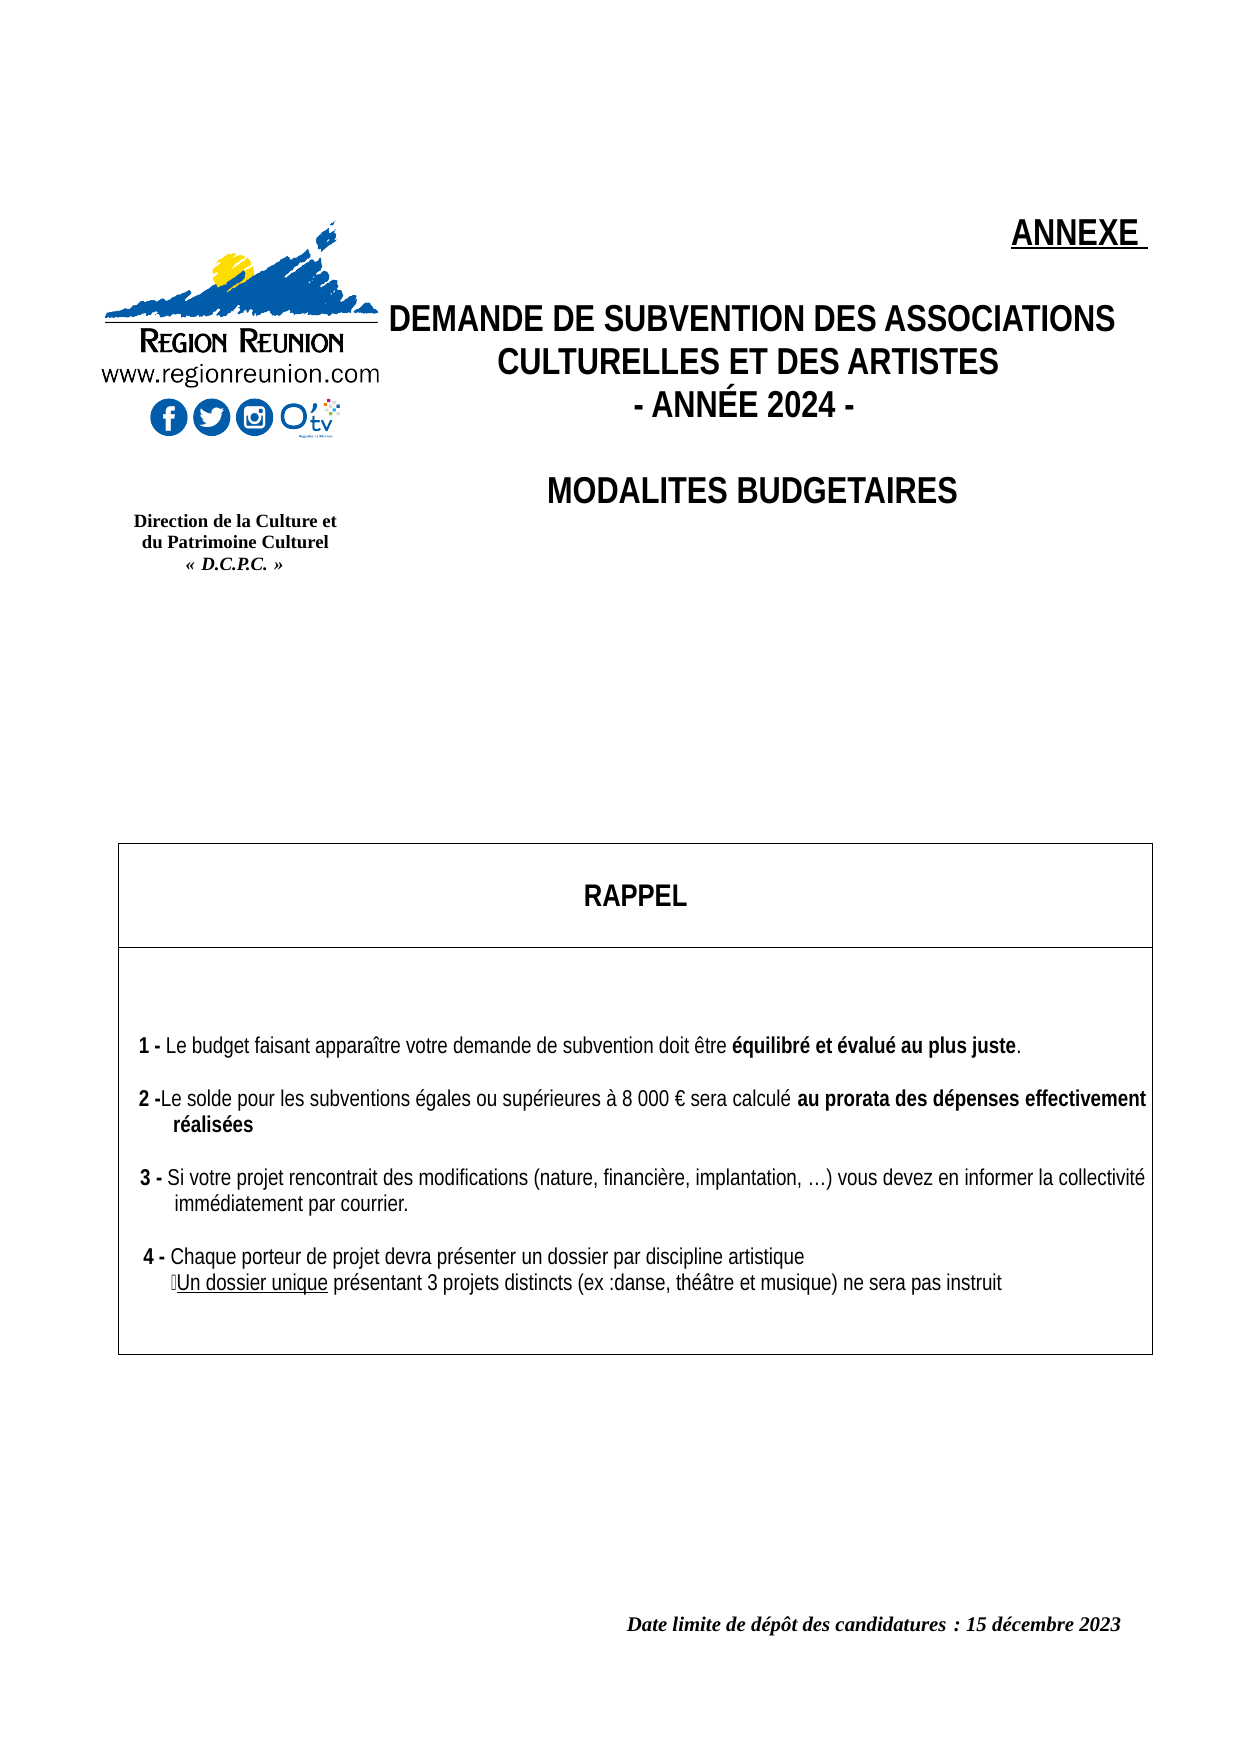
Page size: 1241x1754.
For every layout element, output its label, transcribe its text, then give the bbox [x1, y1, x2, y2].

table_header RAPPEL [119, 844, 1152, 947]
table_cell 1 - Le budget faisant apparaître votre demande de subvention doit être équilibré et évalué au plus juste. 2 -Le solde pour les subventions égales ou supérieures à 8 000 € sera calculé au prorata des dépenses effectivement réalisées 3 - Si votre projet rencontrait des modifications (nature, financière, implantation, …) vous devez en informer la collectivité immédiatement par courrier. 4 - Chaque porteur de projet devra présenter un dossier par discipline artistique Un dossier unique présentant 3 projets distincts (ex :danse, théâtre et musique) ne sera pas instruit [119, 948, 1152, 1354]
table_header Direction de la Culture et du Patrimoine Culturel « D.C.P.C. » [119, 438, 352, 580]
picture [101, 220, 379, 438]
table_header [119, 204, 352, 220]
table_header ANNEXE DEMANDE DE SUBVENTION DES ASSOCIATIONS CULTURELLES ET DES ARTISTES - ANNÉE 2024 - MODALITES BUDGETAIRES [352, 204, 1153, 580]
